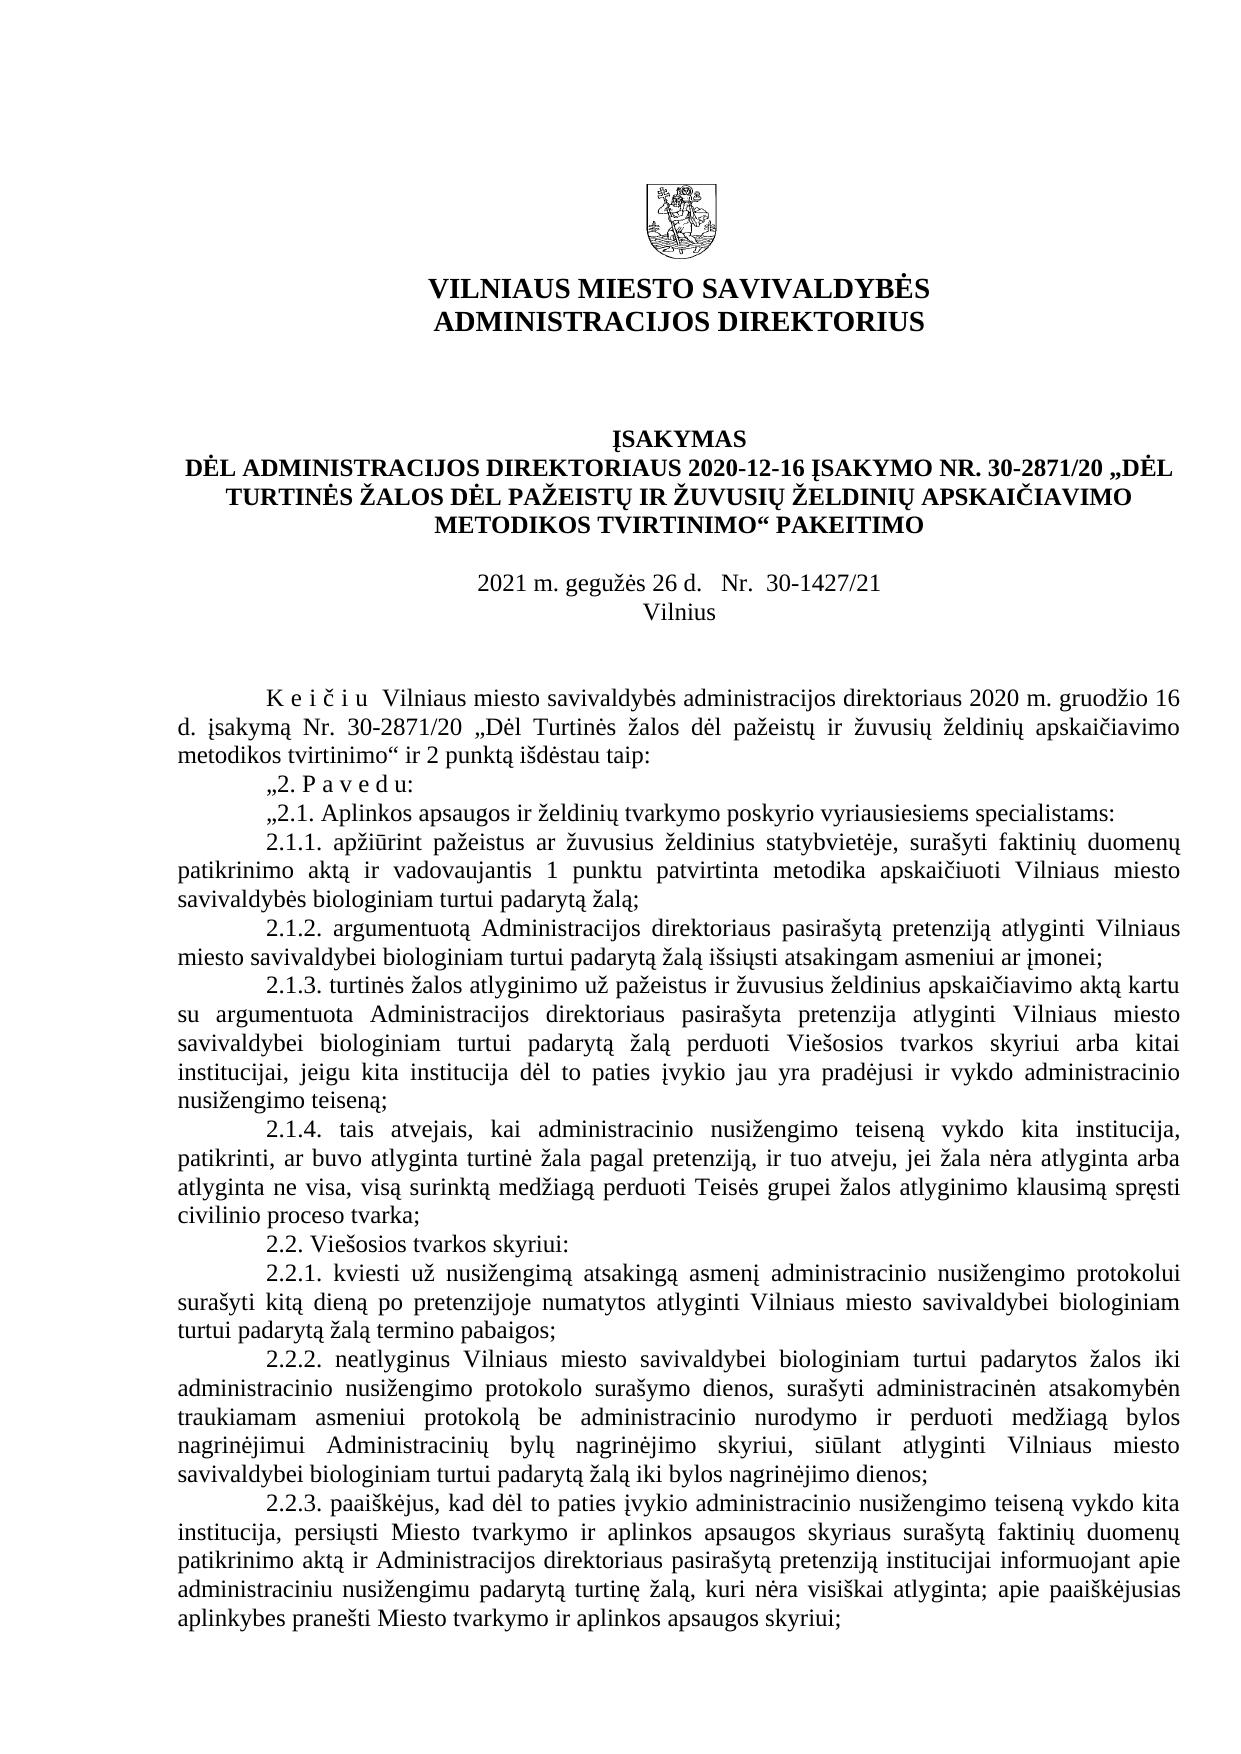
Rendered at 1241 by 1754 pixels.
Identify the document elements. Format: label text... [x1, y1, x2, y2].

text 2021 m. gegužės 26 d. Nr. 30-1427/21 [177, 568, 1181, 597]
text K e i č i u Vilniaus miesto savivaldybės administracijos direktoriaus 2020 m. gruodžio 16 d. įsakymą Nr. 30-2871/20 „Dėl Turtinės žalos dėl pažeistų ir žuvusių želdinių apskaičiavimo metodikos tvirtinimo“ ir 2 punktą išdėstau taip: [177, 683, 1181, 769]
text ADMINISTRACIJOS DIREKTORIUS [177, 304, 1181, 338]
text 2.2.1. kviesti už nusižengimą atsakingą asmenį administracinio nusižengimo protokolui surašyti kitą dieną po pretenzijoje numatytos atlyginti Vilniaus miesto savivaldybei biologiniam turtui padarytą žalą termino pabaigos; [177, 1258, 1181, 1344]
text 2.1.3. turtinės žalos atlyginimo už pažeistus ir žuvusius želdinius apskaičiavimo aktą kartu su argumentuota Administracijos direktoriaus pasirašyta pretenzija atlyginti Vilniaus miesto savivaldybei biologiniam turtui padarytą žalą perduoti Viešosios tvarkos skyriui arba kitai institucijai, jeigu kita institucija dėl to paties įvykio jau yra pradėjusi ir vykdo administracinio nusižengimo teiseną; [177, 971, 1181, 1114]
text Vilnius [177, 597, 1181, 626]
text 2.1.2. argumentuotą Administracijos direktoriaus pasirašytą pretenziją atlyginti Vilniaus miesto savivaldybei biologiniam turtui padarytą žalą išsiųsti atsakingam asmeniui ar įmonei; [177, 913, 1181, 971]
text 2.2.3. paaiškėjus, kad dėl to paties įvykio administracinio nusižengimo teiseną vykdo kita institucija, persiųsti Miesto tvarkymo ir aplinkos apsaugos skyriaus surašytą faktinių duomenų patikrinimo aktą ir Administracijos direktoriaus pasirašytą pretenziją institucijai informuojant apie administraciniu nusižengimu padarytą turtinę žalą, kuri nėra visiškai atlyginta; apie paaiškėjusias aplinkybes pranešti Miesto tvarkymo ir aplinkos apsaugos skyriui; [177, 1488, 1181, 1632]
text 2.1.4. tais atvejais, kai administracinio nusižengimo teiseną vykdo kita institucija, patikrinti, ar buvo atlyginta turtinė žala pagal pretenziją, ir tuo atveju, jei žala nėra atlyginta arba atlyginta ne visa, visą surinktą medžiagą perduoti Teisės grupei žalos atlyginimo klausimą spręsti civilinio proceso tvarka; [177, 1114, 1181, 1229]
text 2.2. Viešosios tvarkos skyriui: [177, 1229, 1181, 1258]
text ĮSAKYMAS [177, 424, 1181, 453]
text „2.1. Aplinkos apsaugos ir želdinių tvarkymo poskyrio vyriausiesiems specialistams: [177, 798, 1181, 827]
text 2.2.2. neatlyginus Vilniaus miesto savivaldybei biologiniam turtui padarytos žalos iki administracinio nusižengimo protokolo surašymo dienos, surašyti administracinėn atsakomybėn traukiamam asmeniui protokolą be administracinio nurodymo ir perduoti medžiagą bylos nagrinėjimui Administracinių bylų nagrinėjimo skyriui, siūlant atlyginti Vilniaus miesto savivaldybei biologiniam turtui padarytą žalą iki bylos nagrinėjimo dienos; [177, 1344, 1181, 1488]
text DĖL ADMINISTRACIJOS DIREKTORIAUS 2020-12-16 ĮSAKYMO NR. 30-2871/20 „DĖL TURTINĖS ŽALOS DĖL PAŽEISTŲ IR ŽUVUSIŲ ŽELDINIŲ APSKAIČIAVIMO METODIKOS TVIRTINIMO“ PAKEITIMO [177, 453, 1181, 539]
text 2.1.1. apžiūrint pažeistus ar žuvusius želdinius statybvietėje, surašyti faktinių duomenų patikrinimo aktą ir vadovaujantis 1 punktu patvirtinta metodika apskaičiuoti Vilniaus miesto savivaldybės biologiniam turtui padarytą žalą; [177, 827, 1181, 913]
text VILNIAUS MIESTO SAVIVALDYBĖS [177, 271, 1181, 304]
text „2. P a v e d u: [177, 769, 1181, 798]
